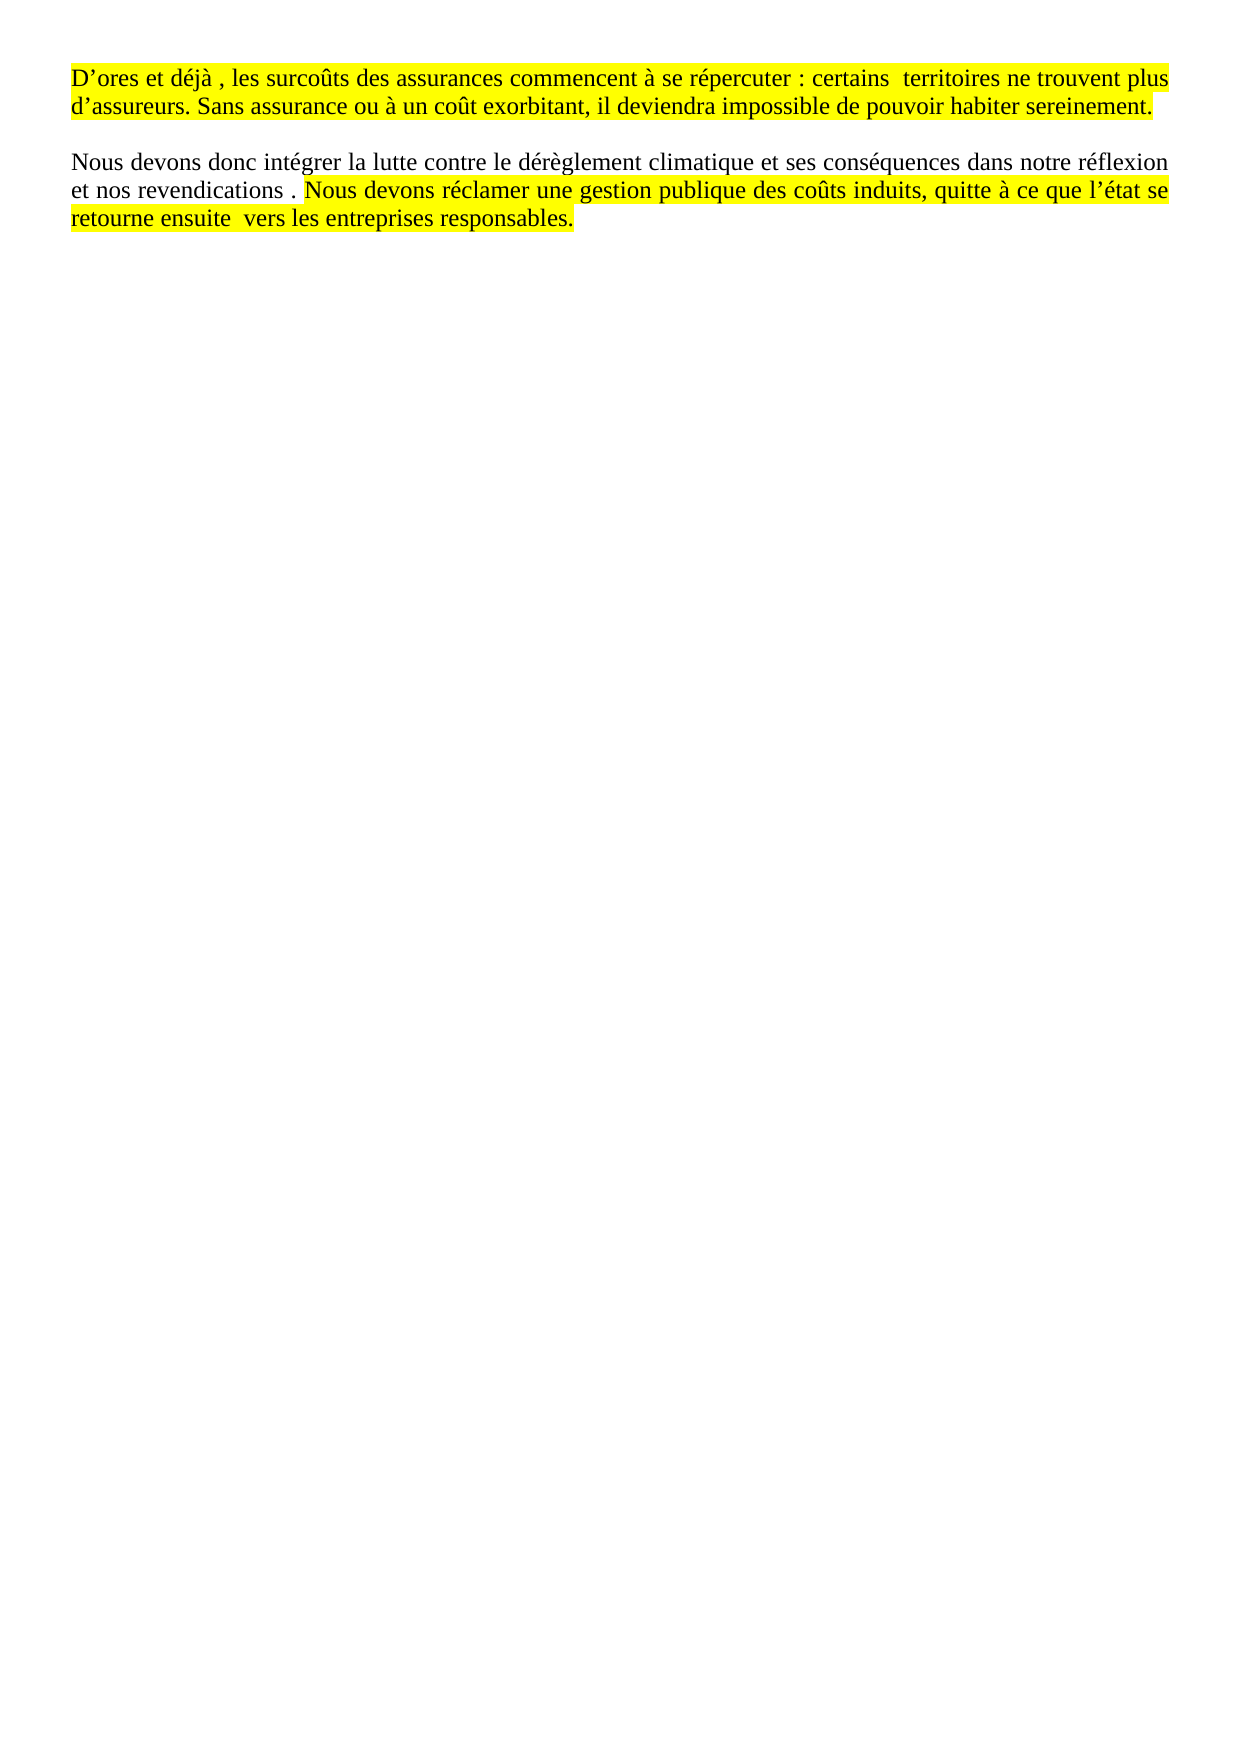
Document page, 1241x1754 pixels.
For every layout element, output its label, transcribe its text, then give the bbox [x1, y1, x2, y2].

text D’ores et déjà , les surcoûts des assurances commencent à se répercuter : certains territoires ne trouvent plus d’assureurs. Sans assurance ou à un coût exorbitant, il deviendra impossible de pouvoir habiter sereinement. [71, 64, 1169, 120]
text Nous devons donc intégrer la lutte contre le dérèglement climatique et ses conséquences dans notre réflexion et nos revendications . Nous devons réclamer une gestion publique des coûts induits, quitte à ce que l’état se retourne ensuite vers les entreprises responsables. [71, 148, 1169, 232]
